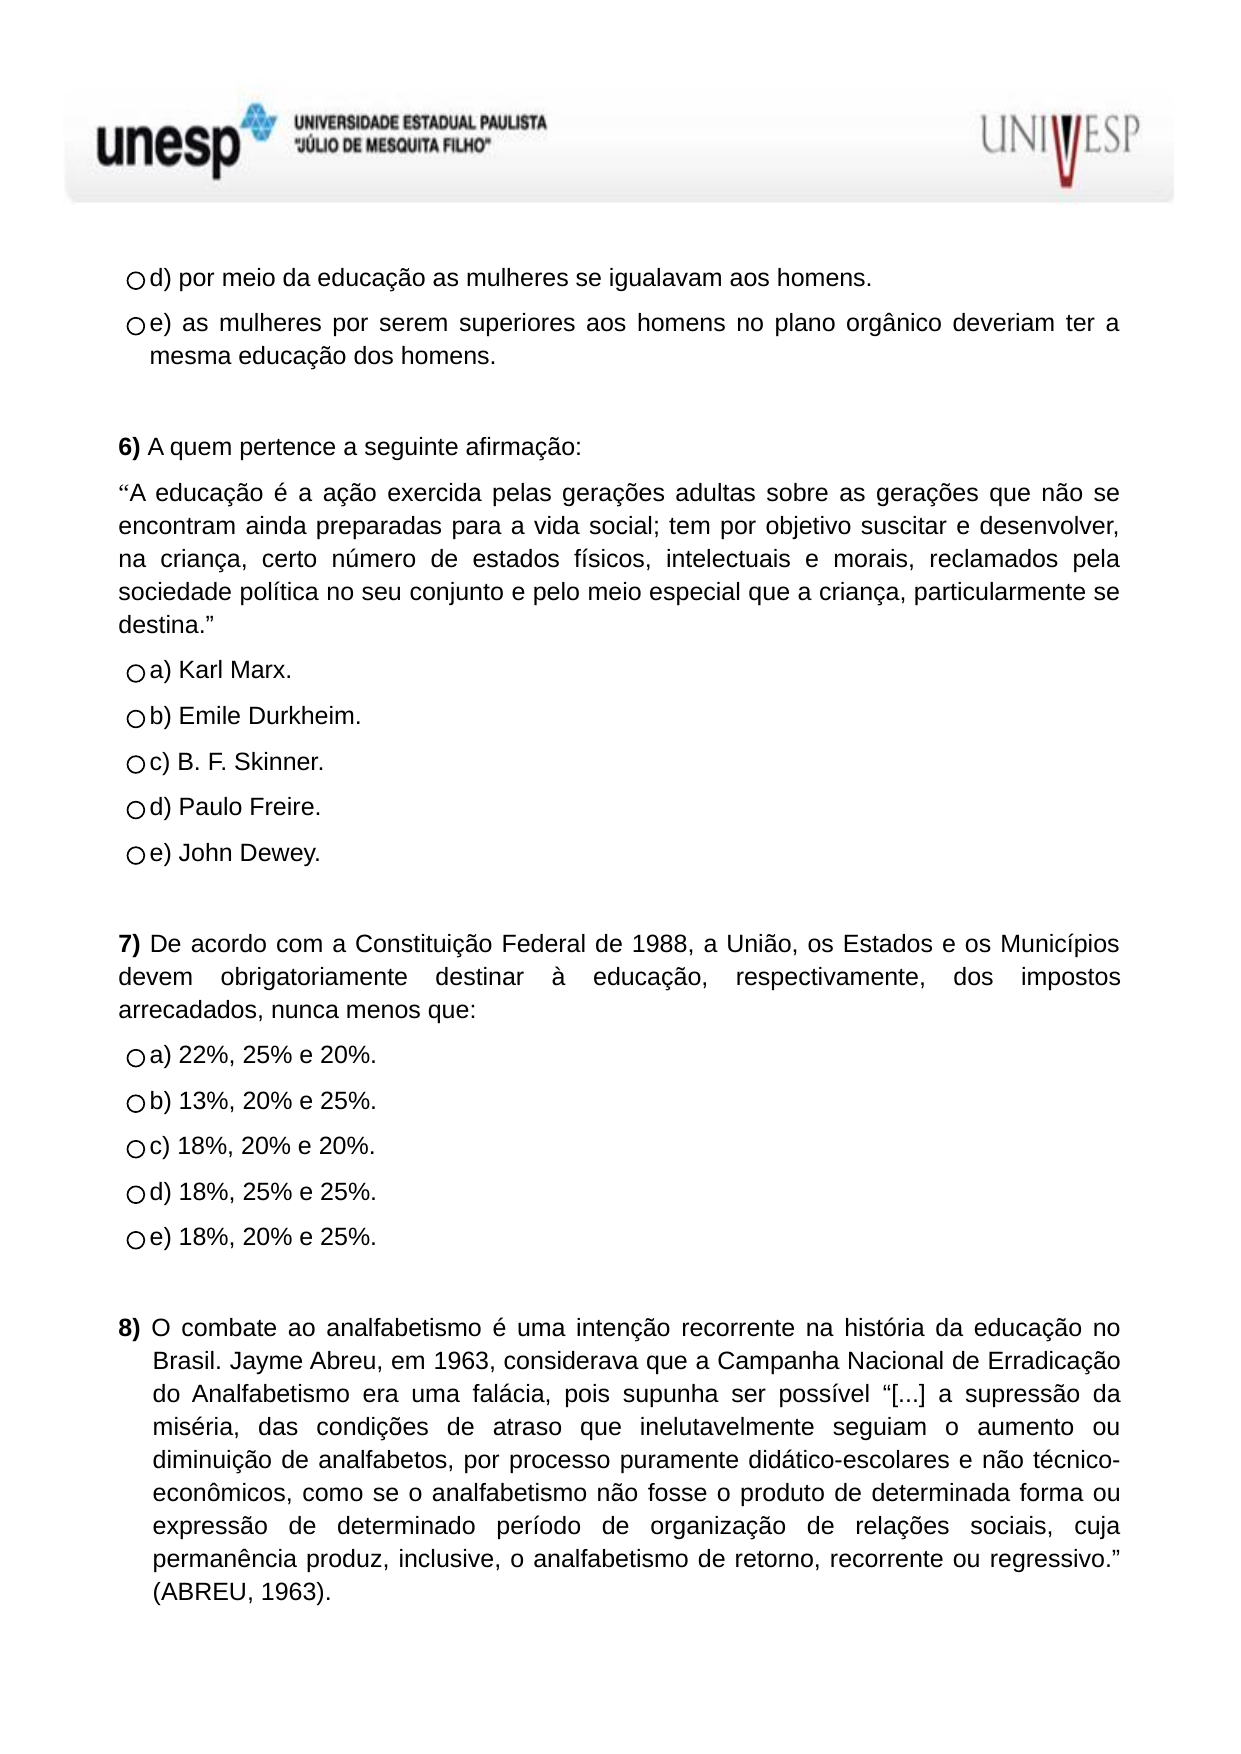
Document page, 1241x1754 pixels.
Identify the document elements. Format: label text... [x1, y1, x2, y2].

text d) Paulo Freire. [149, 792, 1122, 821]
text d) por meio da educação as mulheres se igualavam aos homens. [149, 263, 1122, 291]
text 8) O combate ao analfabetismo é uma intenção recorrente na história da educação no Brasil. Jayme Abreu, em 1963, considerava que a Campanha Nacional de Erradicação do Analfabetismo era uma falácia, pois supunha ser possível “[...] a supressão da miséria, das condições de atraso que inelutavelmente seguiam o aumento ou diminuição de analfabetos, por processo puramente didático-escolares e não técnico-econômicos, como se o analfabetismo não fosse o produto de determinada forma ou expressão de determinado período de organização de relações sociais, cuja permanência produz, inclusive, o analfabetismo de retorno, recorrente ou regressivo.” (ABREU, 1963). [118, 1313, 1122, 1606]
text e) John Dewey. [149, 837, 1122, 866]
text c) 18%, 20% e 20%. [149, 1131, 1122, 1160]
text “A educação é a ação exercida pelas gerações adultas sobre as gerações que não se encontram ainda preparadas para a vida social; tem por objetivo suscitar e desenvolver, na criança, certo número de estados físicos, intelectuais e morais, reclamados pela sociedade política no seu conjunto e pelo meio especial que a criança, particularmente se destina.” [118, 478, 1122, 639]
text d) 18%, 25% e 25%. [149, 1177, 1122, 1205]
text b) Emile Durkheim. [149, 701, 1122, 730]
picture [63, 78, 1174, 205]
text e) 18%, 20% e 25%. [149, 1222, 1122, 1251]
text 7) De acordo com a Constituição Federal de 1988, a União, os Estados e os Municípios devem obrigatoriamente destinar à educação, respectivamente, dos impostos arrecadados, nunca menos que: [118, 928, 1122, 1023]
text a) Karl Marx. [149, 655, 1122, 684]
text a) 22%, 25% e 20%. [149, 1040, 1122, 1069]
text c) B. F. Skinner. [149, 746, 1122, 775]
text 6) A quem pertence a seguinte afirmação: [118, 432, 1122, 461]
text e) as mulheres por serem superiores aos homens no plano orgânico deveriam ter a mesma educação dos homens. [149, 308, 1122, 370]
text b) 13%, 20% e 25%. [149, 1086, 1122, 1114]
